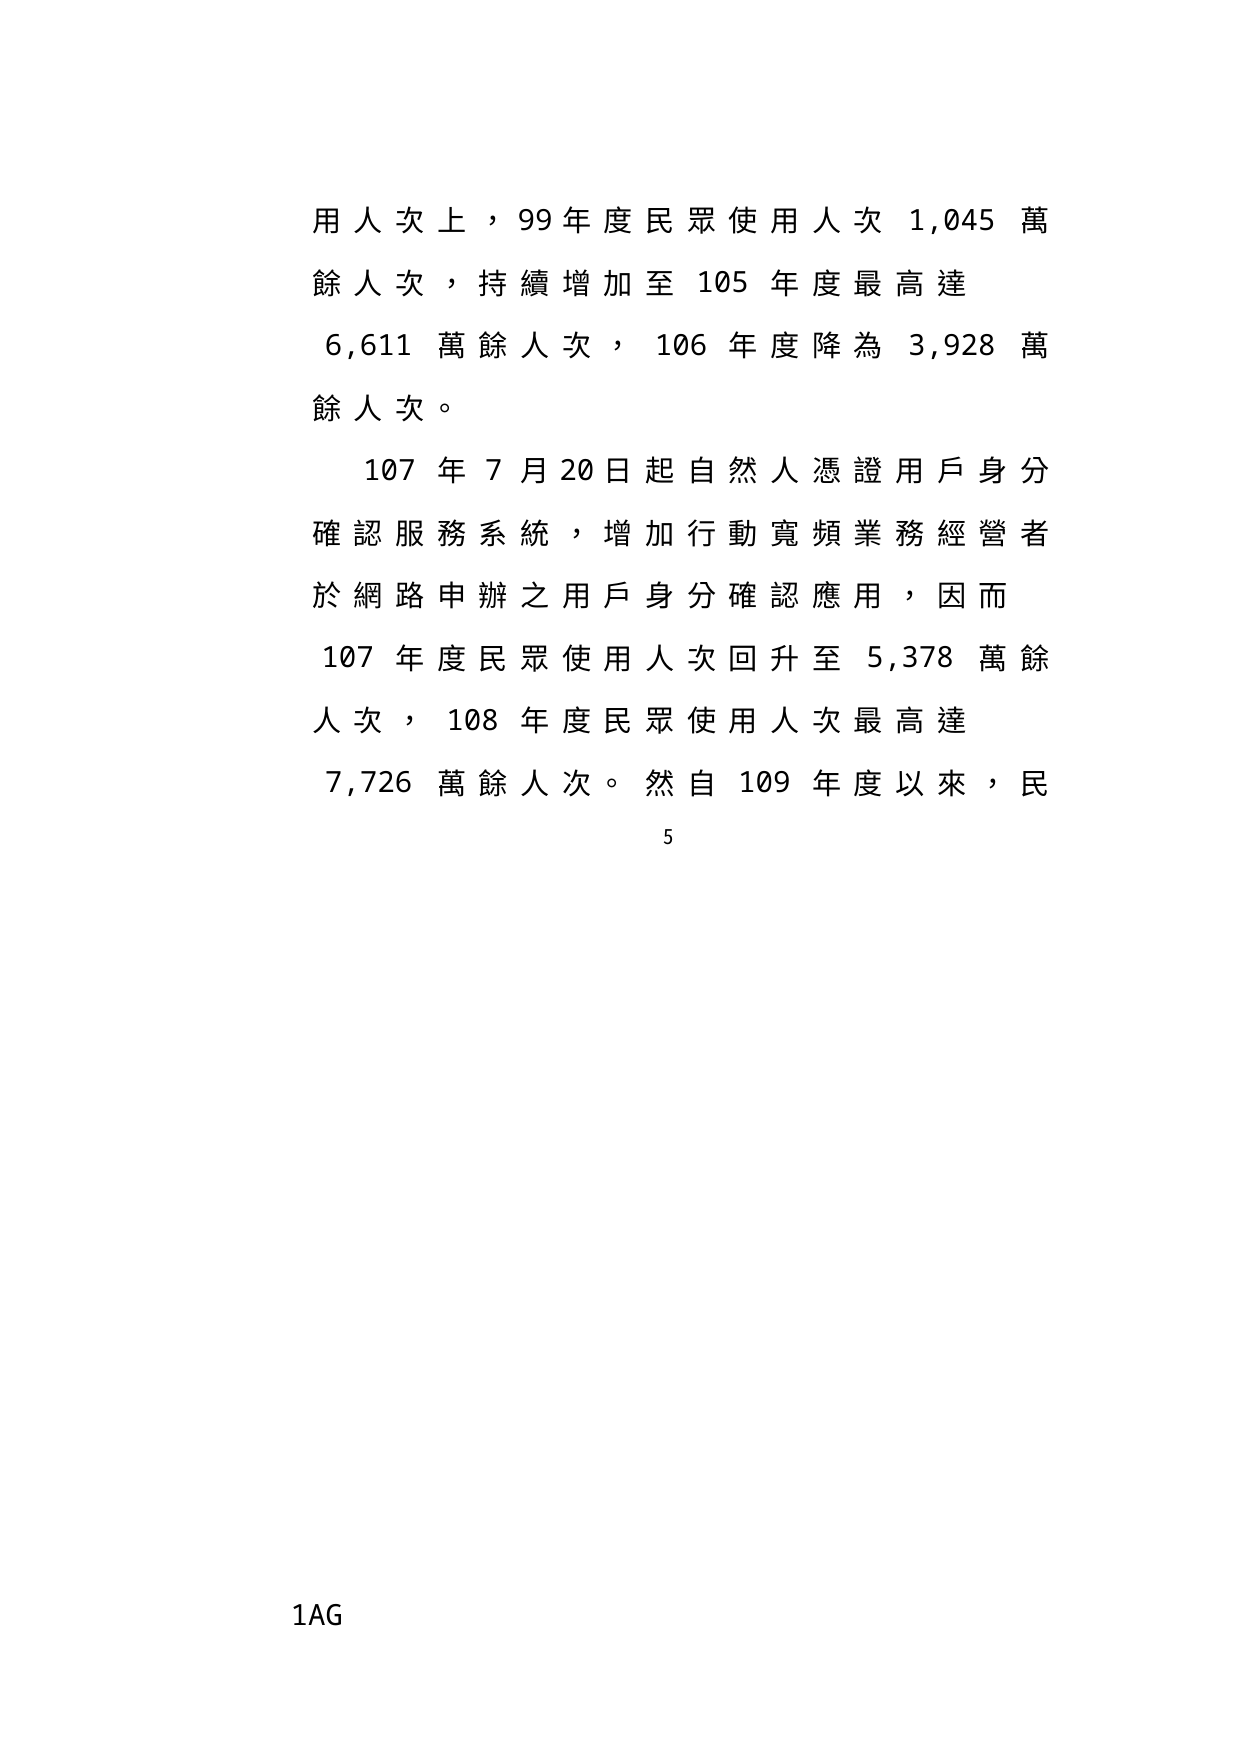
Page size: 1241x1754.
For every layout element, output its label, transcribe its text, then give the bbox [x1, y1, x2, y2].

text 107年7月20日起自然人憑證用戶身分確認服務系統，增加行動寬頻業務經營者於網路申辦之用戶身分確認應用，因而107年度民眾使用人次回升至5,378萬餘人次，108年度民眾使用人次最高達7,726萬餘人次。然自109年度以來，民眾使用之應用系統項目雖增加至319項，惟使用人次仍未較108年度增加，反下降為5,828萬餘人次、110年7月底項目服務增加為352項、使用人次2,616餘人次(詳表1)，自109年度以來雖增加民眾可運用之服務項目，惟民眾使用次數尚無明顯提升，允宜多面向宣導，俾民眾周知。 [269, 427, 1056, 802]
text 用人次上，99年度民眾使用人次1,045萬餘人次，持續增加至105年度最高達6,611萬餘人次，106年度降為3,928萬餘人次。 [269, 177, 1056, 427]
